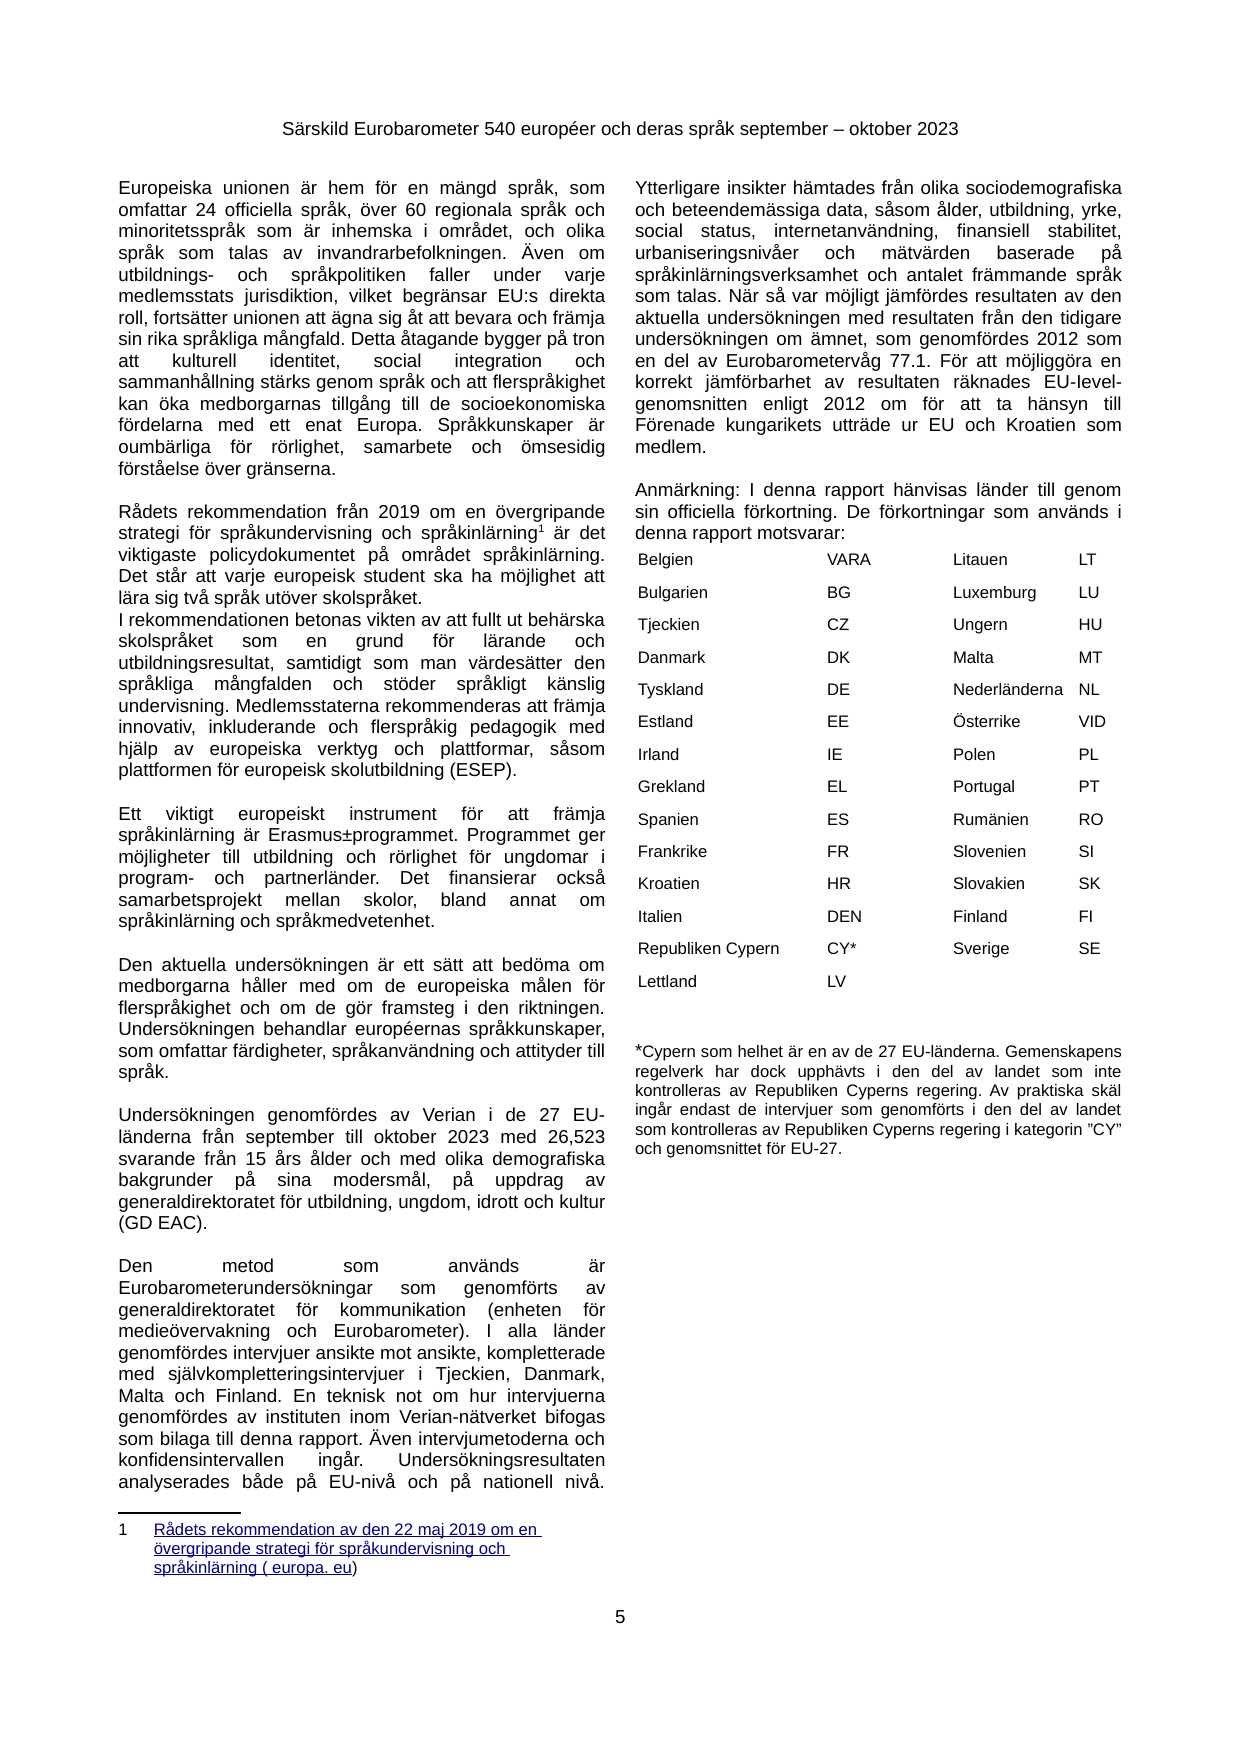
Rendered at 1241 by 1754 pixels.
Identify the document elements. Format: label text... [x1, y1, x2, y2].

table_cell HR [824, 868, 877, 900]
table_cell DE [824, 673, 877, 706]
table_header Litauen [950, 544, 1075, 576]
table_cell [877, 576, 950, 608]
table_cell Slovakien [950, 868, 1075, 900]
table_cell Frankrike [635, 835, 824, 868]
table_cell Spanien [635, 803, 824, 835]
table_cell [877, 835, 950, 868]
table_cell CZ [824, 609, 877, 641]
table_header Belgien [635, 544, 824, 576]
table_cell Luxemburg [950, 576, 1075, 608]
table_cell DEN [824, 900, 877, 932]
text I rekommendationen betonas vikten av att fullt ut behärska skolspråket som en grund för lärande och utbildningsresultat, samtidigt som man värdesätter den språkliga mångfalden och stöder språkligt känslig undervisning. Medlemsstaterna rekommenderas att främja innovativ, inkluderande och flerspråkig pedagogik med hjälp av europeiska verktyg och plattformar, såsom plattformen för europeisk skolutbildning (ESEP). [118, 608, 605, 781]
table_cell Tyskland [635, 673, 824, 706]
table_cell [877, 609, 950, 641]
table_cell SK [1075, 868, 1122, 900]
table_cell IE [824, 738, 877, 770]
table_cell [877, 641, 950, 673]
table_cell FI [1075, 900, 1122, 932]
table_cell BG [824, 576, 877, 608]
table_cell Grekland [635, 770, 824, 803]
table_cell Tjeckien [635, 609, 824, 641]
text Ytterligare insikter hämtades från olika sociodemografiska och beteendemässiga data, såsom ålder, utbildning, yrke, social status, internetanvändning, finansiell stabilitet, urbaniseringsnivåer och mätvärden baserade på språkinlärningsverksamhet och antalet främmande språk som talas. När så var möjligt jämfördes resultaten av den aktuella undersökningen med resultaten från den tidigare undersökningen om ämnet, som genomfördes 2012 som en del av Eurobarometervåg 77.1. För att möjliggöra en korrekt jämförbarhet av resultaten räknades EU-Ievel-genomsnitten enligt 2012 om för att ta hänsyn till Förenade kungarikets utträde ur EU och Kroatien som medlem. [635, 177, 1122, 457]
table_cell [877, 803, 950, 835]
table_cell [950, 965, 1075, 997]
table_cell Polen [950, 738, 1075, 770]
table_cell PL [1075, 738, 1122, 770]
text Europeiska unionen är hem för en mängd språk, som omfattar 24 officiella språk, över 60 regionala språk och minoritetsspråk som är inhemska i området, och olika språk som talas av invandrarbefolkningen. Även om utbildnings- och språkpolitiken faller under varje medlemsstats jurisdiktion, vilket begränsar EU:s direkta roll, fortsätter unionen att ägna sig åt att bevara och främja sin rika språkliga mångfald. Detta åtagande bygger på tron att kulturell identitet, social integration och sammanhållning stärks genom språk och att flerspråkighet kan öka medborgarnas tillgång till de socioekonomiska fördelarna med ett enat Europa. Språkkunskaper är oumbärliga för rörlighet, samarbete och ömsesidig förståelse över gränserna. [118, 177, 605, 479]
table_cell MT [1075, 641, 1122, 673]
table_cell Nederländerna [950, 673, 1075, 706]
table_cell Italien [635, 900, 824, 932]
table_cell RO [1075, 803, 1122, 835]
text Den aktuella undersökningen är ett sätt att bedöma om medborgarna håller med om de europeiska målen för flerspråkighet och om de gör framsteg i den riktningen. Undersökningen behandlar européernas språkkunskaper, som omfattar färdigheter, språkanvändning och attityder till språk. [118, 953, 605, 1083]
table_header [877, 544, 950, 576]
table_cell [877, 900, 950, 932]
table_cell DK [824, 641, 877, 673]
text Undersökningen genomfördes av Verian i de 27 EU-länderna från september till oktober 2023 med 26,523 svarande från 15 års ålder och med olika demografiska bakgrunder på sina modersmål, på uppdrag av generaldirektoratet för utbildning, ungdom, idrott och kultur (GD EAC). [118, 1104, 605, 1234]
text Den metod som används är Eurobarometerundersökningar som genomförts av generaldirektoratet för kommunikation (enheten för medieövervakning och Eurobarometer). I alla länder genomfördes intervjuer ansikte mot ansikte, kompletterade med självkompletteringsintervjuer i Tjeckien, Danmark, Malta och Finland. En teknisk not om hur intervjuerna genomfördes av instituten inom Verian-nätverket bifogas som bilaga till denna rapport. Även intervjumetoderna och konfidensintervallen ingår. Undersökningsresultaten analyserades både på EU-nivå och på nationell nivå. [118, 1255, 605, 1492]
table_cell ES [824, 803, 877, 835]
table_cell Ungern [950, 609, 1075, 641]
table_cell Estland [635, 706, 824, 738]
table_cell Danmark [635, 641, 824, 673]
table_cell EE [824, 706, 877, 738]
table_cell LU [1075, 576, 1122, 608]
table_cell [877, 868, 950, 900]
table_cell HU [1075, 609, 1122, 641]
table_cell Republiken Cypern [635, 933, 824, 965]
table_header LT [1075, 544, 1122, 576]
table_cell Irland [635, 738, 824, 770]
table_cell Slovenien [950, 835, 1075, 868]
table_cell Bulgarien [635, 576, 824, 608]
table_cell Portugal [950, 770, 1075, 803]
table_cell [877, 738, 950, 770]
table_cell SI [1075, 835, 1122, 868]
table_cell [877, 933, 950, 965]
text Anmärkning: I denna rapport hänvisas länder till genom sin officiella förkortning. De förkortningar som används i denna rapport motsvarar: [635, 479, 1122, 544]
table_cell NL [1075, 673, 1122, 706]
table_cell Finland [950, 900, 1075, 932]
table_cell Malta [950, 641, 1075, 673]
table_cell LV [824, 965, 877, 997]
table_cell [877, 673, 950, 706]
text *Cypern som helhet är en av de 27 EU-länderna. Gemenskapens regelverk har dock upphävts i den del av landet som inte kontrolleras av Republiken Cyperns regering. Av praktiska skäl ingår endast de intervjuer som genomförts i den del av landet som kontrolleras av Republiken Cyperns regering i kategorin ”CY” och genomsnittet för EU-27. [635, 1040, 1122, 1158]
table_cell SE [1075, 933, 1122, 965]
table_cell VID [1075, 706, 1122, 738]
table_cell Österrike [950, 706, 1075, 738]
table_cell FR [824, 835, 877, 868]
table_cell Rumänien [950, 803, 1075, 835]
table_cell Sverige [950, 933, 1075, 965]
table_cell Lettland [635, 965, 824, 997]
table_cell [1075, 965, 1122, 997]
table_cell Kroatien [635, 868, 824, 900]
text Rådets rekommendation av den 22 maj 2019 om en övergripande strategi för språkundervisning och språkinlärning ( europa. eu) [118, 1519, 605, 1577]
table_cell [877, 706, 950, 738]
table_header VARA [824, 544, 877, 576]
table_cell EL [824, 770, 877, 803]
text Rådets rekommendation från 2019 om en övergripande strategi för språkundervisning och språkinlärning är det viktigaste policydokumentet på området språkinlärning. Det står att varje europeisk student ska ha möjlighet att lära sig två språk utöver skolspråket. [118, 501, 605, 608]
table_cell [877, 770, 950, 803]
text Ett viktigt europeiskt instrument för att främja språkinlärning är Erasmus±programmet. Programmet ger möjligheter till utbildning och rörlighet för ungdomar i program- och partnerländer. Det finansierar också samarbetsprojekt mellan skolor, bland annat om språkinlärning och språkmedvetenhet. [118, 802, 605, 932]
table_cell [877, 965, 950, 997]
table_cell PT [1075, 770, 1122, 803]
table_cell CY* [824, 933, 877, 965]
